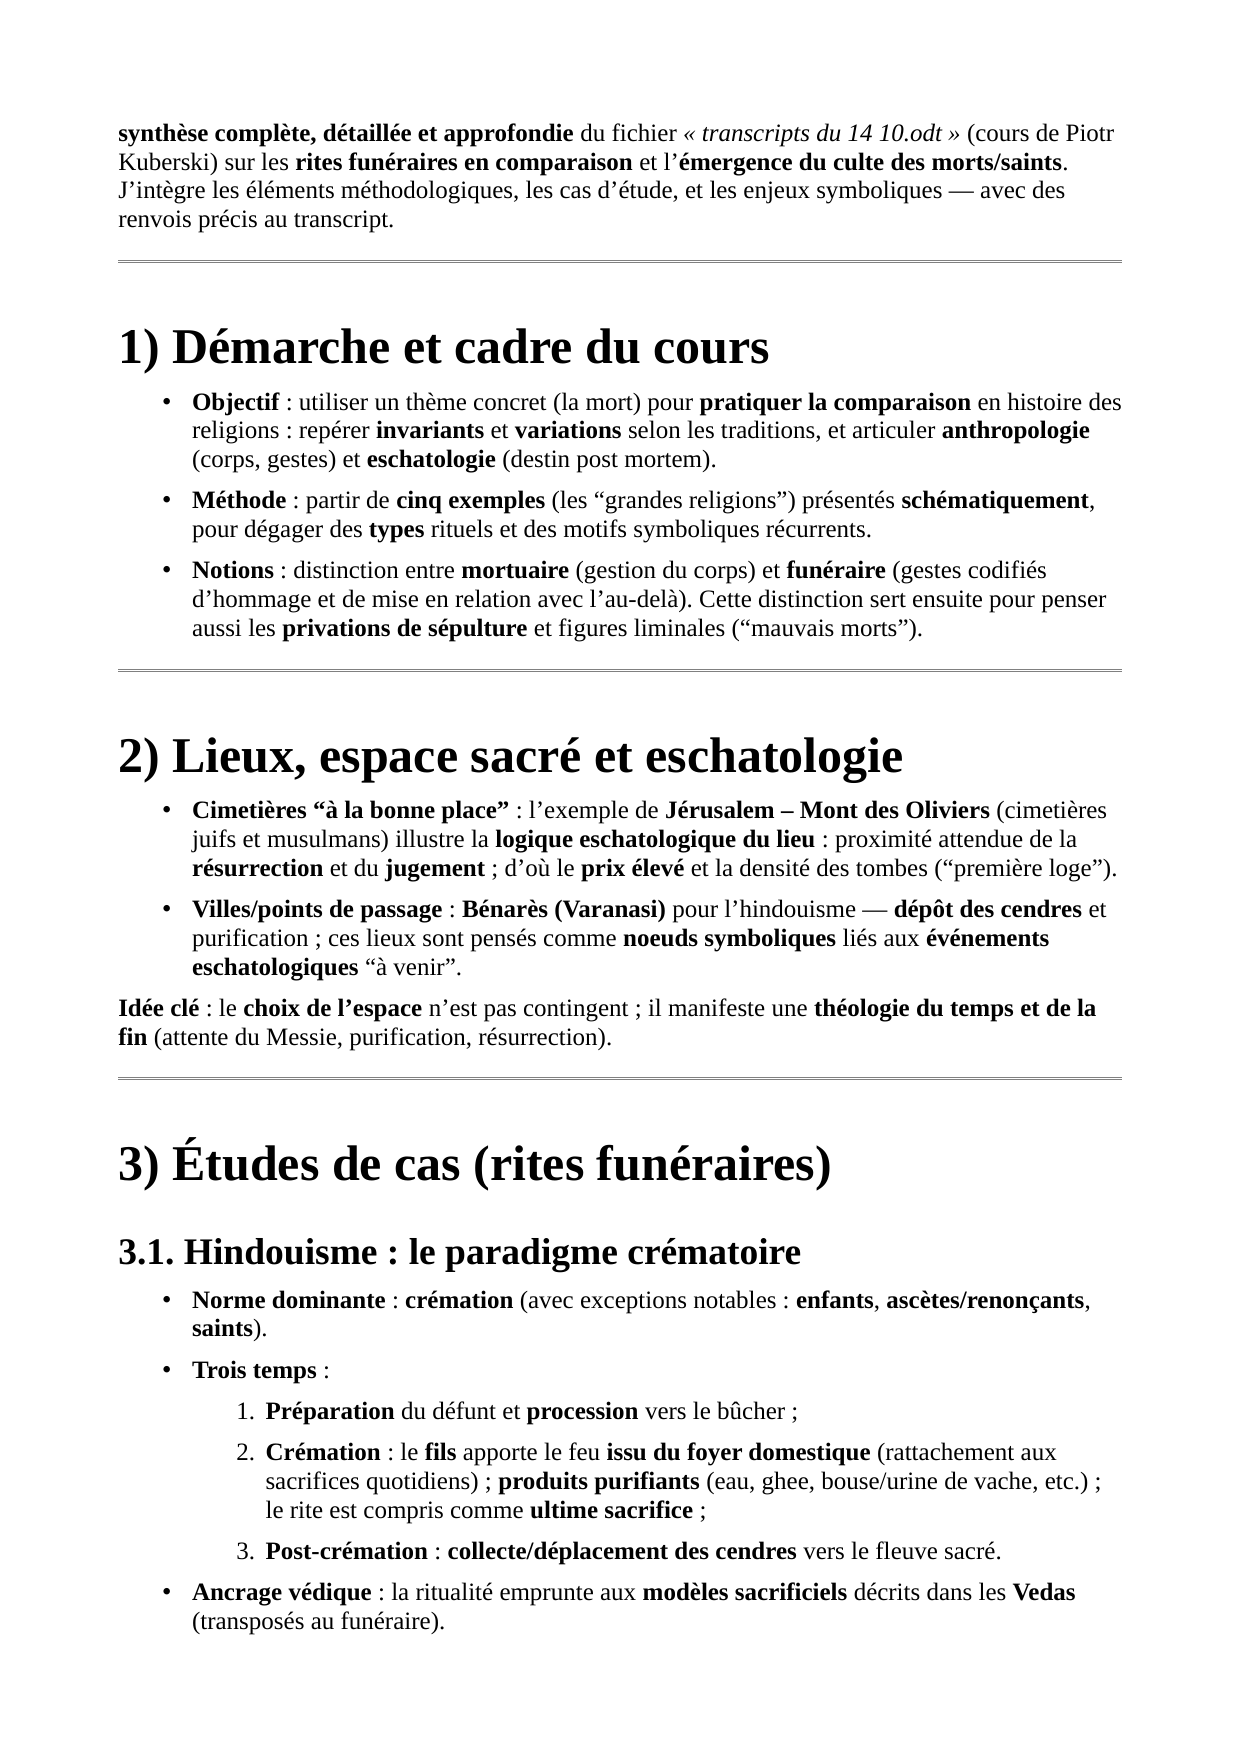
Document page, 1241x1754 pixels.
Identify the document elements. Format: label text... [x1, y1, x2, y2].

list Préparation du défunt et procession vers le bûcher ; [236, 1396, 1122, 1425]
list Ancrage védique : la ritualité emprunte aux modèles sacrificiels décrits dans les Vedas (transposés au funéraire). [162, 1577, 1122, 1635]
subtitle 1) Démarche et cadre du cours [118, 317, 1122, 374]
list Trois temps : [162, 1355, 1122, 1383]
text synthèse complète, détaillée et approfondie du fichier « transcripts du 14 10.odt » (cours de Piotr Kuberski) sur les rites funéraires en comparaison et l’émergence du culte des morts/saints. J’intègre les éléments méthodologiques, les cas d’étude, et les enjeux symboliques — avec des renvois précis au transcript. [118, 118, 1122, 233]
list Cimetières “à la bonne place” : l’exemple de Jérusalem – Mont des Oliviers (cimetières juifs et musulmans) illustre la logique eschatologique du lieu : proximité attendue de la résurrection et du jugement ; d’où le prix élevé et la densité des tombes (“première loge”). [162, 795, 1122, 882]
list Post-crémation : collecte/déplacement des cendres vers le fleuve sacré. [236, 1536, 1122, 1565]
subtitle 3) Études de cas (rites funéraires) [118, 1134, 1122, 1192]
text Idée clé : le choix de l’espace n’est pas contingent ; il manifeste une théologie du temps et de la fin (attente du Messie, purification, résurrection). [118, 993, 1122, 1050]
list Norme dominante : crémation (avec exceptions notables : enfants, ascètes/renonçants, saints). [162, 1285, 1122, 1342]
subtitle 2) Lieux, espace sacré et eschatologie [118, 725, 1122, 783]
list Objectif : utiliser un thème concret (la mort) pour pratiquer la comparaison en histoire des religions : repérer invariants et variations selon les traditions, et articuler anthropologie (corps, gestes) et eschatologie (destin post mortem). [162, 387, 1122, 473]
list Crémation : le fils apporte le feu issu du foyer domestique (rattachement aux sacrifices quotidiens) ; produits purifiants (eau, ghee, bouse/urine de vache, etc.) ; le rite est compris comme ultime sacrifice ; [236, 1437, 1122, 1523]
list Notions : distinction entre mortuaire (gestion du corps) et funéraire (gestes codifiés d’hommage et de mise en relation avec l’au-delà). Cette distinction sert ensuite pour penser aussi les privations de sépulture et figures liminales (“mauvais morts”). [162, 556, 1122, 642]
subtitle 3.1. Hindouisme : le paradigme crématoire [118, 1229, 1122, 1272]
list Villes/points de passage : Bénarès (Varanasi) pour l’hindouisme — dépôt des cendres et purification ; ces lieux sont pensés comme noeuds symboliques liés aux événements eschatologiques “à venir”. [162, 894, 1122, 980]
list Méthode : partir de cinq exemples (les “grandes religions”) présentés schématiquement, pour dégager des types rituels et des motifs symboliques récurrents. [162, 486, 1122, 543]
